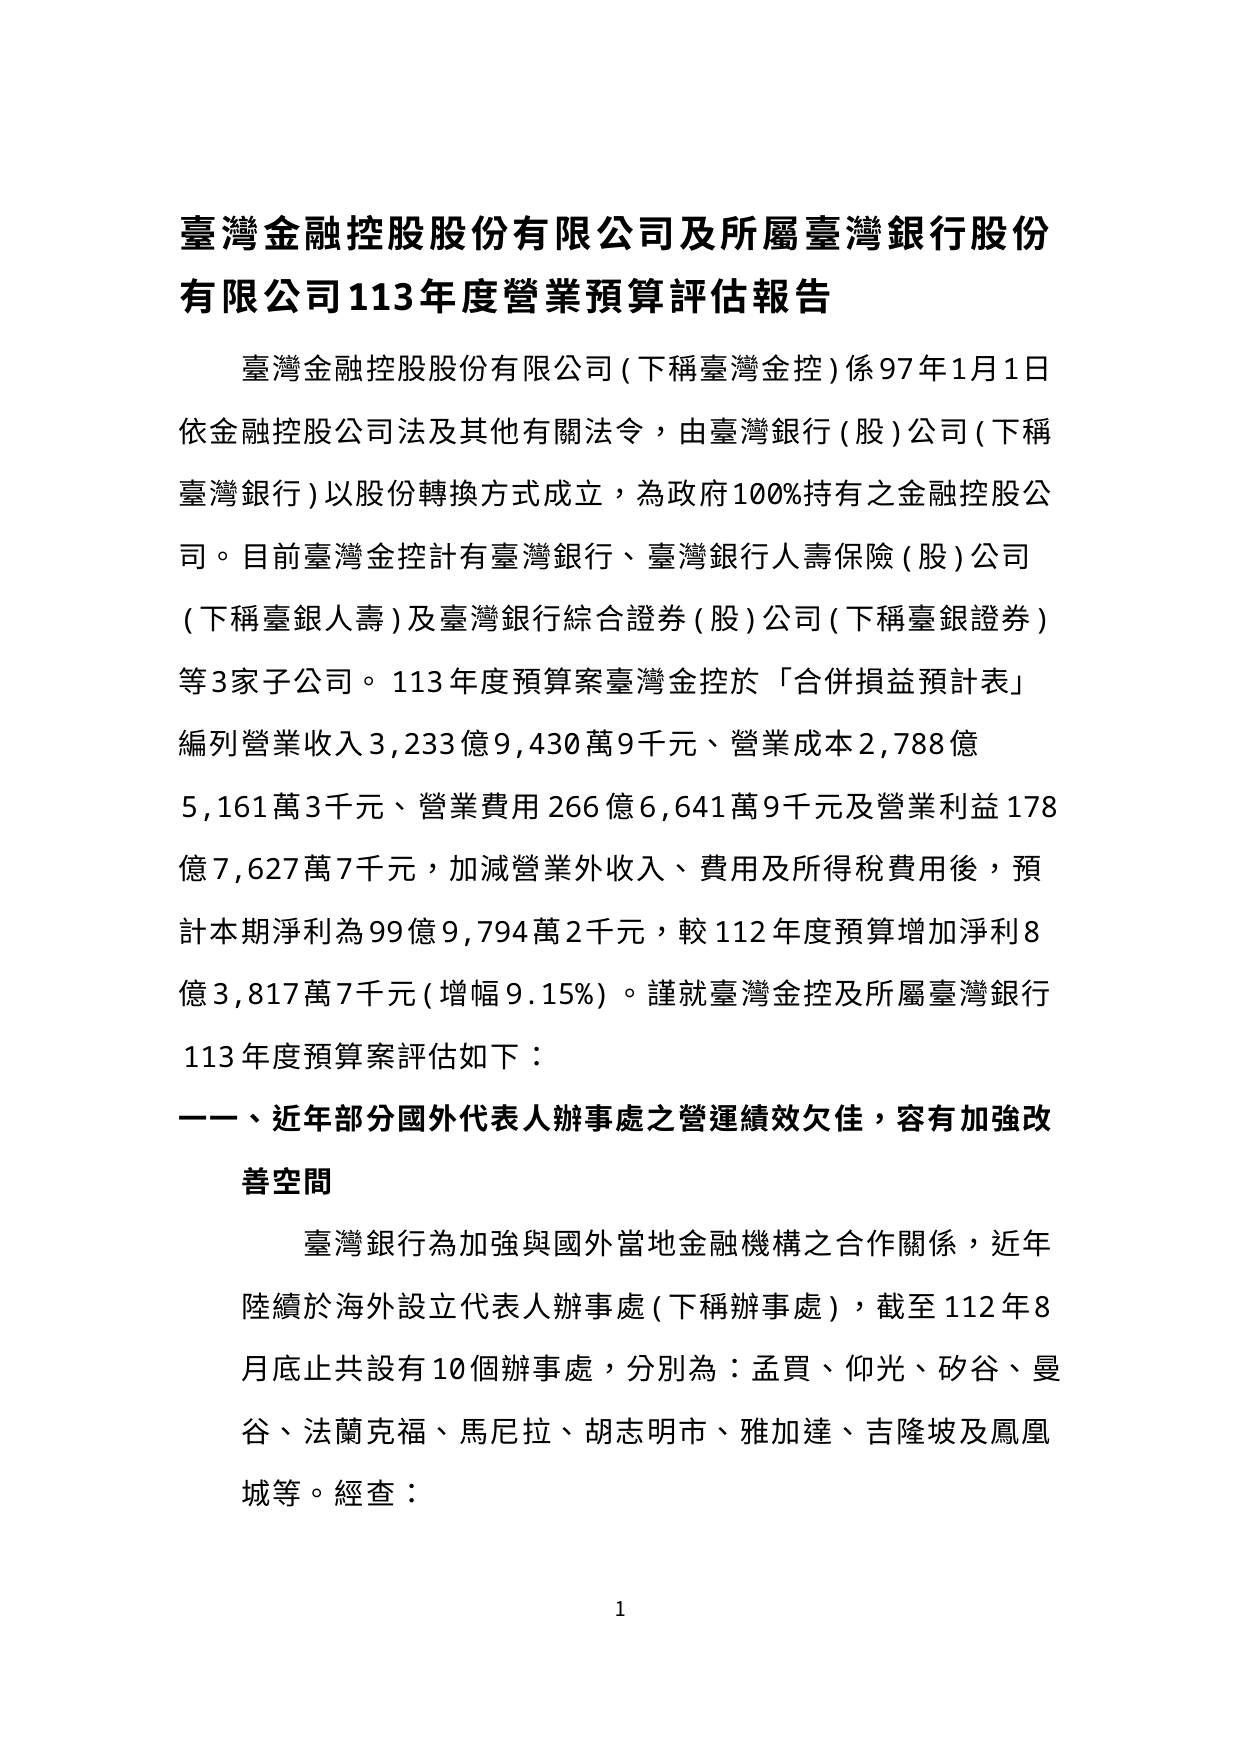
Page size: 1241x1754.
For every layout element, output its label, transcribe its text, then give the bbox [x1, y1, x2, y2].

text 臺灣銀行為加強與國外當地金融機構之合作關係，近年陸續於海外設立代表人辦事處(下稱辦事處)，截至112年8月底止共設有10個辦事處，分別為：孟買、仰光、矽谷、曼谷、法蘭克福、馬尼拉、胡志明市、雅加達、吉隆坡及鳳凰城等。經查： [236, 1200, 1063, 1513]
text 一一、近年部分國外代表人辦事處之營運績效欠佳，容有加強改善空間 [177, 1075, 1063, 1200]
text 臺灣金融控股股份有限公司及所屬臺灣銀行股份有限公司113年度營業預算評估報告 [177, 189, 1063, 314]
text 臺灣金融控股股份有限公司(下稱臺灣金控)係97年1月1日依金融控股公司法及其他有關法令，由臺灣銀行(股)公司(下稱臺灣銀行)以股份轉換方式成立，為政府100%持有之金融控股公司。目前臺灣金控計有臺灣銀行、臺灣銀行人壽保險(股)公司(下稱臺銀人壽)及臺灣銀行綜合證券(股)公司(下稱臺銀證券)等3家子公司。113年度預算案臺灣金控於「合併損益預計表」編列營業收入3,233億9,430萬9千元、營業成本2,788億5,161萬3千元、營業費用266億6,641萬9千元及營業利益178億7,627萬7千元，加減營業外收入、費用及所得稅費用後，預計本期淨利為99億9,794萬2千元，較112年度預算增加淨利8億3,817萬7千元(增幅9.15%)。謹就臺灣金控及所屬臺灣銀行113年度預算案評估如下： [177, 325, 1063, 1075]
